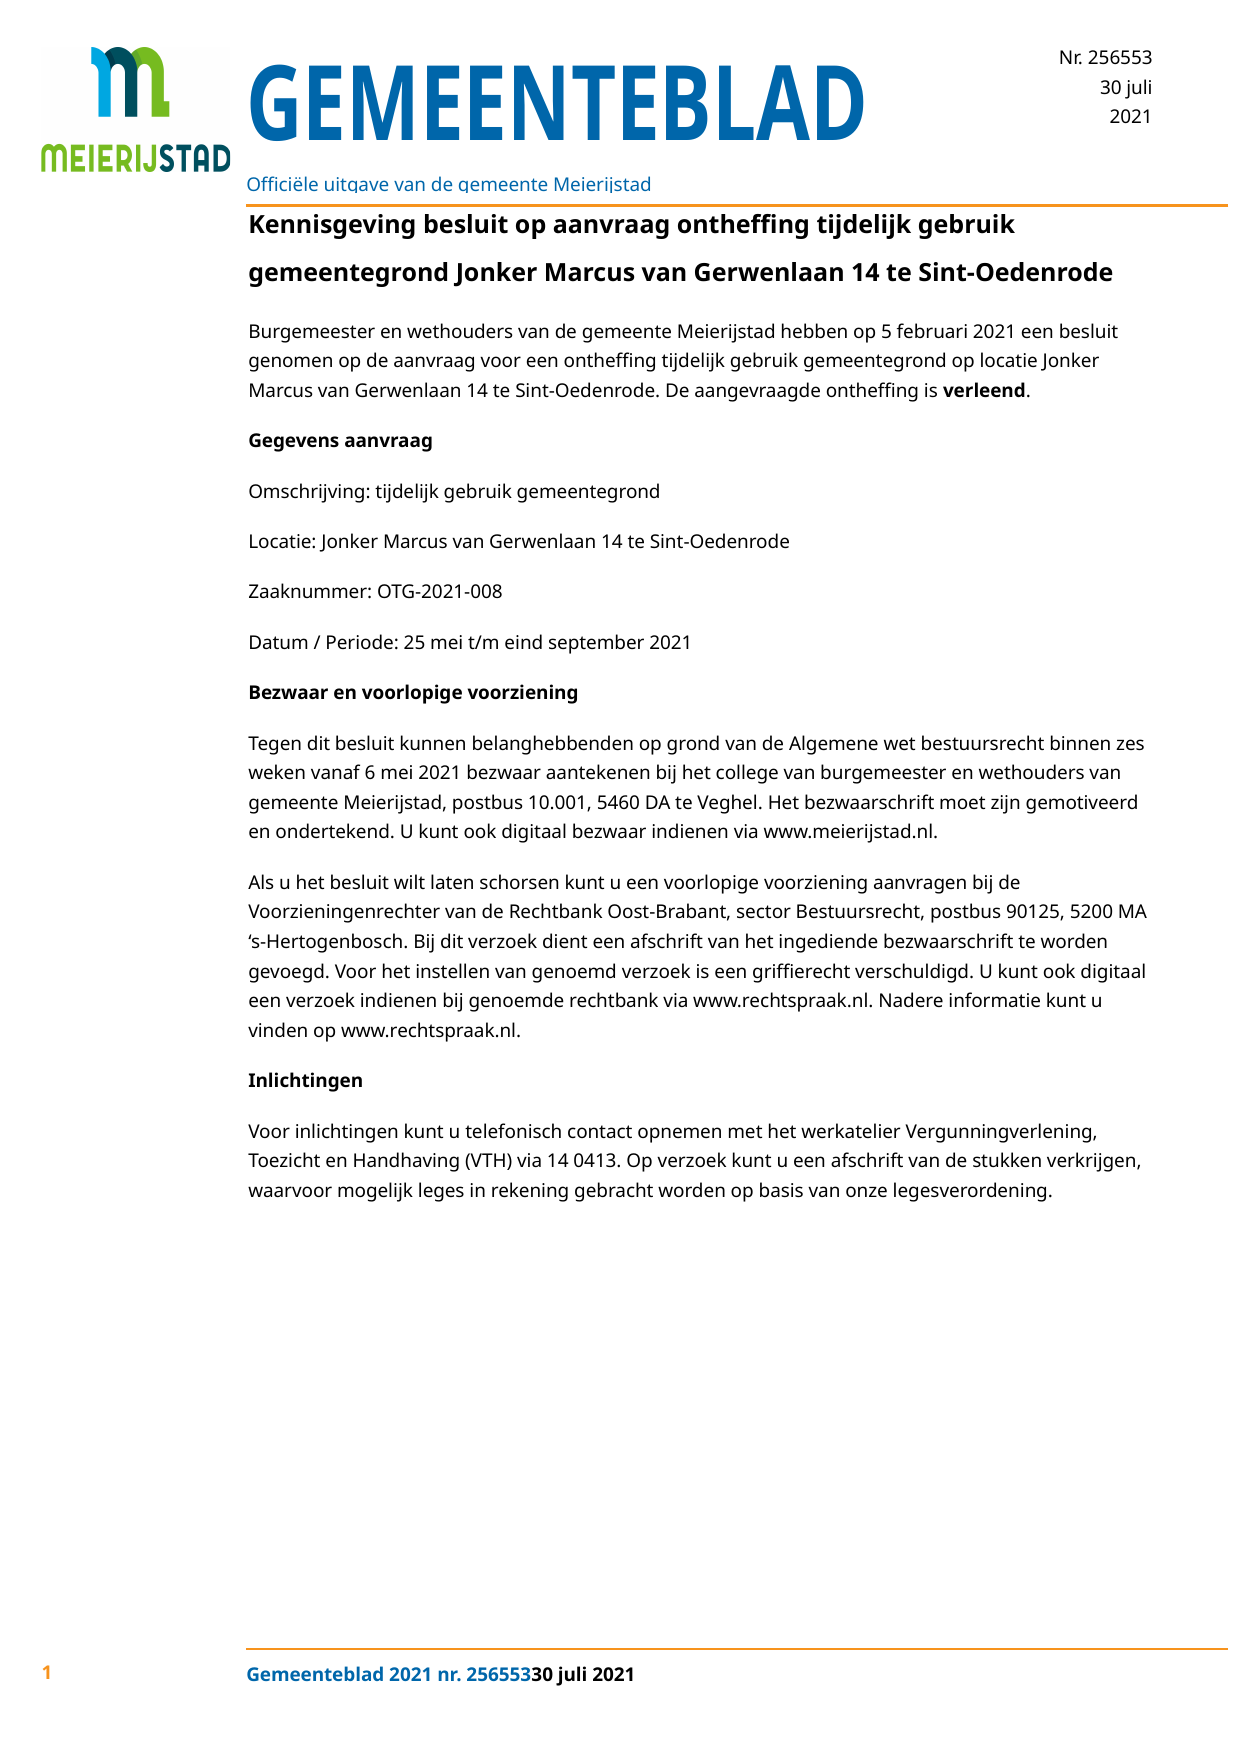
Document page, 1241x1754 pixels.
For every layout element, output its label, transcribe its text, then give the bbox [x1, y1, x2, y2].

picture [41, 47, 231, 172]
text Datum / Periode: 25 mei t/m eind september 2021 [248, 629, 1152, 655]
text Omschrijving: tijdelijk gebruik gemeentegrond [248, 478, 1152, 504]
text Gegevens aanvraag [248, 427, 1152, 453]
text Inlichtingen [248, 1067, 1152, 1093]
text Burgemeester en wethouders van de gemeente Meierijstad hebben op 5 februari 2021 een besluit genomen op de aanvraag voor een ontheffing tijdelijk gebruik gemeentegrond op locatie Jonker Marcus van Gerwenlaan 14 te Sint-Oedenrode. De aangevraagde ontheffing is verleend. [248, 318, 1152, 403]
text Bezwaar en voorlopige voorziening [248, 679, 1152, 705]
text Voor inlichtingen kunt u telefonisch contact opnemen met het werkatelier Vergunningverlening, Toezicht en Handhaving (VTH) via 14 0413. Op verzoek kunt u een afschrift van de stukken verkrijgen, waarvoor mogelijk leges in rekening gebracht worden op basis van onze legesverordening. [248, 1118, 1152, 1203]
text Tegen dit besluit kunnen belanghebbenden op grond van de Algemene wet bestuursrecht binnen zes weken vanaf 6 mei 2021 bezwaar aantekenen bij het college van burgemeester en wethouders van gemeente Meierijstad, postbus 10.001, 5460 DA te Veghel. Het bezwaarschrift moet zijn gemotiveerd en ondertekend. U kunt ook digitaal bezwaar indienen via www.meierijstad.nl. [248, 730, 1152, 844]
text Locatie: Jonker Marcus van Gerwenlaan 14 te Sint-Oedenrode [248, 528, 1152, 554]
text Als u het besluit wilt laten schorsen kunt u een voorlopige voorziening aanvragen bij de Voorzieningenrechter van de Rechtbank Oost-Brabant, sector Bestuursrecht, postbus 90125, 5200 MA ‘s-Hertogenbosch. Bij dit verzoek dient een afschrift van het ingediende bezwaarschrift te worden gevoegd. Voor het instellen van genoemd verzoek is een griffierecht verschuldigd. U kunt ook digitaal een verzoek indienen bij genoemde rechtbank via www.rechtspraak.nl. Nadere informatie kunt u vinden op www.rechtspraak.nl. [248, 869, 1152, 1043]
text Zaaknummer: OTG-2021-008 [248, 579, 1152, 604]
text Kennisgeving besluit op aanvraag ontheffing tijdelijk gebruik gemeentegrond Jonker Marcus van Gerwenlaan 14 te Sint-Oedenrode [248, 207, 1152, 288]
